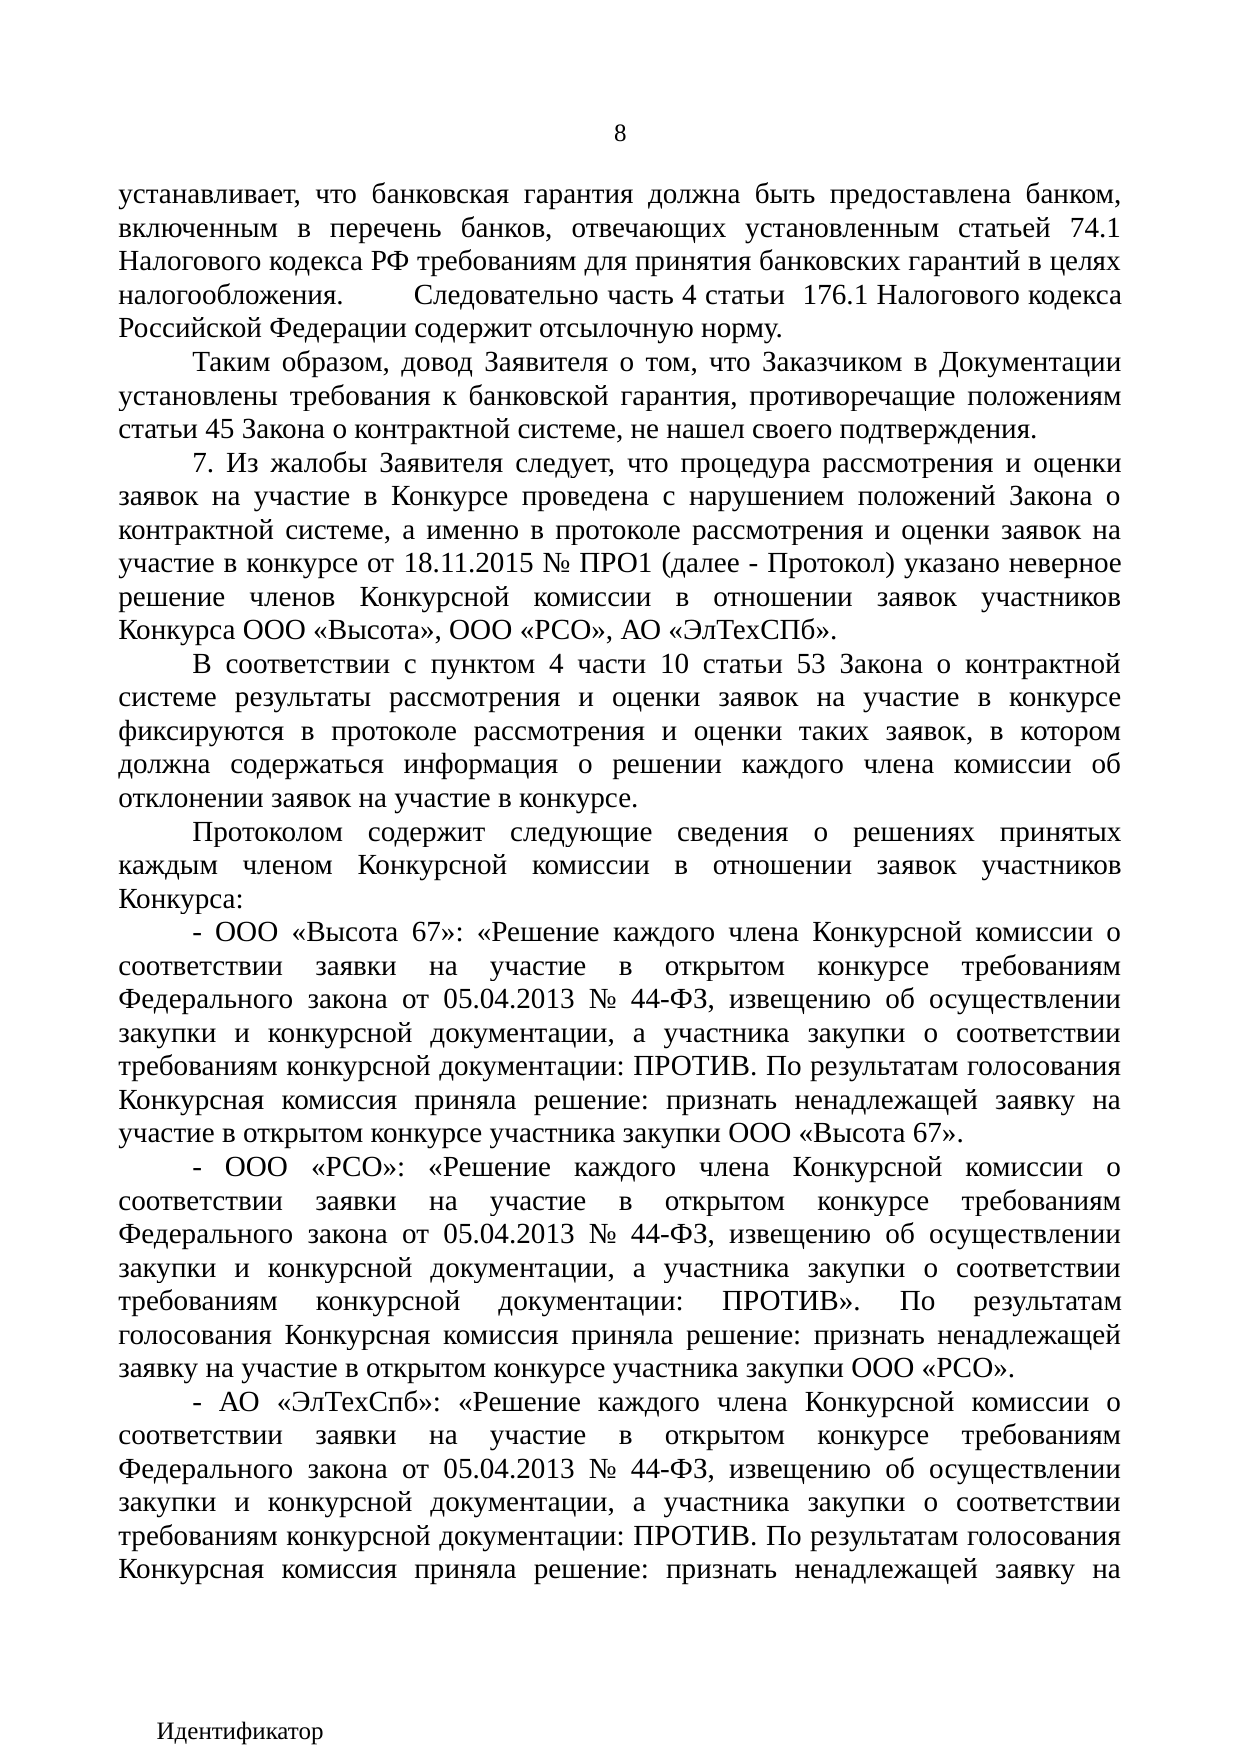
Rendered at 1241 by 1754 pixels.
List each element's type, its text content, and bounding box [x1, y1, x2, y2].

text - ООО «РСО»: «Решение каждого члена Конкурсной комиссии о соответствии заявки на участие в открытом конкурсе требованиям Федерального закона от 05.04.2013 № 44-ФЗ, извещению об осуществлении закупки и конкурсной документации, а участника закупки о соответствии требованиям конкурсной документации: ПРОТИВ». По результатам голосования Конкурсная комиссия приняла решение: признать ненадлежащей заявку на участие в открытом конкурсе участника закупки ООО «РСО». [118, 1149, 1122, 1384]
text - ООО «Высота 67»: «Решение каждого члена Конкурсной комиссии о соответствии заявки на участие в открытом конкурсе требованиям Федерального закона от 05.04.2013 № 44-ФЗ, извещению об осуществлении закупки и конкурсной документации, а участника закупки о соответствии требованиям конкурсной документации: ПРОТИВ. По результатам голосования Конкурсная комиссия приняла решение: признать ненадлежащей заявку на участие в открытом конкурсе участника закупки ООО «Высота 67». [118, 914, 1122, 1149]
text Протоколом содержит следующие сведения о решениях принятых каждым членом Конкурсной комиссии в отношении заявок участников Конкурса: [118, 814, 1122, 914]
text - АО «ЭлТехСпб»: «Решение каждого члена Конкурсной комиссии о соответствии заявки на участие в открытом конкурсе требованиям Федерального закона от 05.04.2013 № 44-ФЗ, извещению об осуществлении закупки и конкурсной документации, а участника закупки о соответствии требованиям конкурсной документации: ПРОТИВ. По результатам голосования Конкурсная комиссия приняла решение: признать ненадлежащей заявку на [118, 1384, 1122, 1585]
text 7. Из жалобы Заявителя следует, что процедура рассмотрения и оценки заявок на участие в Конкурсе проведена с нарушением положений Закона о контрактной системе, а именно в протоколе рассмотрения и оценки заявок на участие в конкурсе от 18.11.2015 № ПРО1 (далее - Протокол) указано неверное решение членов Конкурсной комиссии в отношении заявок участников Конкурса ООО «Высота», ООО «РСО», АО «ЭлТехСПб». [118, 445, 1122, 646]
text Таким образом, довод Заявителя о том, что Заказчиком в Документации установлены требования к банковской гарантия, противоречащие положениям статьи 45 Закона о контрактной системе, не нашел своего подтверждения. [118, 344, 1122, 445]
text В соответствии с пунктом 4 части 10 статьи 53 Закона о контрактной системе результаты рассмотрения и оценки заявок на участие в конкурсе фиксируются в протоколе рассмотрения и оценки таких заявок, в котором должна содержаться информация о решении каждого члена комиссии об отклонении заявок на участие в конкурсе. [118, 646, 1122, 814]
text устанавливает, что банковская гарантия должна быть предоставлена банком, включенным в перечень банков, отвечающих установленным статьей 74.1 Налогового кодекса РФ требованиям для принятия банковских гарантий в целях налогообложения. Следовательно часть 4 статьи 176.1 Налогового кодекса Российской Федерации содержит отсылочную норму. [118, 176, 1122, 344]
